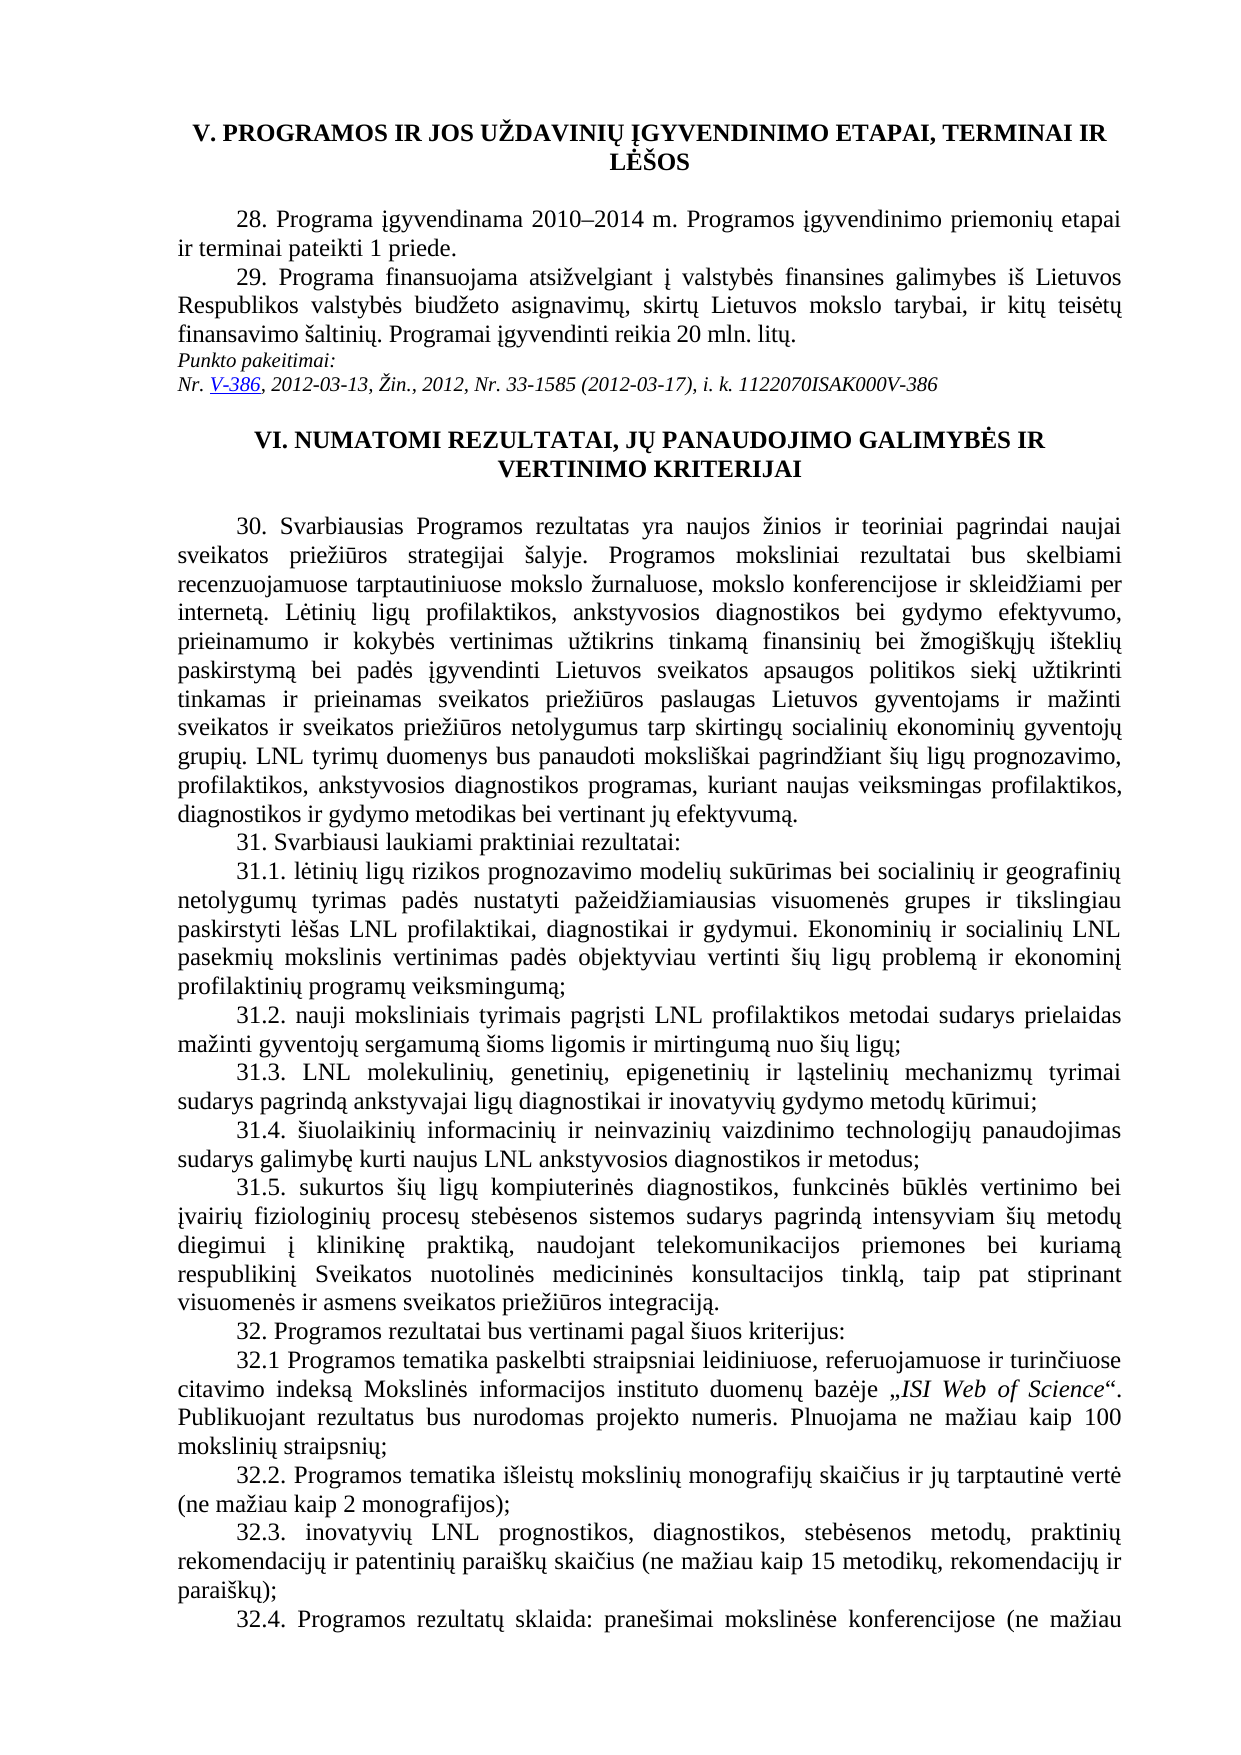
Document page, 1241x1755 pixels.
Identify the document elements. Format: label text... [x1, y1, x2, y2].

text 31. Svarbiausi laukiami praktiniai rezultatai: [177, 827, 1122, 856]
text 31.1. lėtinių ligų rizikos prognozavimo modelių sukūrimas bei socialinių ir geografinių netolygumų tyrimas padės nustatyti pažeidžiamiausias visuomenės grupes ir tikslingiau paskirstyti lėšas LNL profilaktikai, diagnostikai ir gydymui. Ekonominių ir socialinių LNL pasekmių mokslinis vertinimas padės objektyviau vertinti šių ligų problemą ir ekonominį profilaktinių programų veiksmingumą; [177, 856, 1122, 1000]
text 32.3. inovatyvių LNL prognostikos, diagnostikos, stebėsenos metodų, praktinių rekomendacijų ir patentinių paraiškų skaičius (ne mažiau kaip 15 metodikų, rekomendacijų ir paraiškų); [177, 1517, 1122, 1604]
text 30. Svarbiausias Programos rezultatas yra naujos žinios ir teoriniai pagrindai naujai sveikatos priežiūros strategijai šalyje. Programos moksliniai rezultatai bus skelbiami recenzuojamuose tarptautiniuose mokslo žurnaluose, mokslo konferencijose ir skleidžiami per internetą. Lėtinių ligų profilaktikos, ankstyvosios diagnostikos bei gydymo efektyvumo, prieinamumo ir kokybės vertinimas užtikrins tinkamą finansinių bei žmogiškųjų išteklių paskirstymą bei padės įgyvendinti Lietuvos sveikatos apsaugos politikos siekį užtikrinti tinkamas ir prieinamas sveikatos priežiūros paslaugas Lietuvos gyventojams ir mažinti sveikatos ir sveikatos priežiūros netolygumus tarp skirtingų socialinių ekonominių gyventojų grupių. LNL tyrimų duomenys bus panaudoti moksliškai pagrindžiant šių ligų prognozavimo, profilaktikos, ankstyvosios diagnostikos programas, kuriant naujas veiksmingas profilaktikos, diagnostikos ir gydymo metodikas bei vertinant jų efektyvumą. [177, 511, 1122, 827]
text VI. NUMATOMI REZULTATAI, JŲ PANAUDOJIMO GALIMYBĖS IR VERTINIMO KRITERIJAI [177, 425, 1122, 482]
text 32.4. Programos rezultatų sklaida: pranešimai mokslinėse konferencijose (ne mažiau [177, 1604, 1122, 1632]
text 32.1 Programos tematika paskelbti straipsniai leidiniuose, referuojamuose ir turinčiuose citavimo indeksą Mokslinės informacijos instituto duomenų bazėje „ISI Web of Science“. Publikuojant rezultatus bus nurodomas projekto numeris. Plnuojama ne mažiau kaip 100 mokslinių straipsnių; [177, 1345, 1122, 1460]
text 32.2. Programos tematika išleistų mokslinių monografijų skaičius ir jų tarptautinė vertė (ne mažiau kaip 2 monografijos); [177, 1460, 1122, 1517]
text 31.4. šiuolaikinių informacinių ir neinvazinių vaizdinimo technologijų panaudojimas sudarys galimybę kurti naujus LNL ankstyvosios diagnostikos ir metodus; [177, 1115, 1122, 1172]
text Punkto pakeitimai: [177, 348, 1122, 372]
text Nr. V-386, 2012-03-13, Žin., 2012, Nr. 33-1585 (2012-03-17), i. k. 1122070ISAK000V-386 [177, 372, 1122, 396]
text 29. Programa finansuojama atsižvelgiant į valstybės finansines galimybes iš Lietuvos Respublikos valstybės biudžeto asignavimų, skirtų Lietuvos mokslo tarybai, ir kitų teisėtų finansavimo šaltinių. Programai įgyvendinti reikia 20 mln. litų. [177, 262, 1122, 348]
text 31.2. nauji moksliniais tyrimais pagrįsti LNL profilaktikos metodai sudarys prielaidas mažinti gyventojų sergamumą šioms ligomis ir mirtingumą nuo šių ligų; [177, 1000, 1122, 1057]
text V. PROGRAMOS IR JOS UŽDAVINIŲ ĮGYVENDINIMO ETAPAI, TERMINAI IR LĖŠOS [177, 118, 1122, 176]
text 32. Programos rezultatai bus vertinami pagal šiuos kriterijus: [177, 1316, 1122, 1345]
text 31.5. sukurtos šių ligų kompiuterinės diagnostikos, funkcinės būklės vertinimo bei įvairių fiziologinių procesų stebėsenos sistemos sudarys pagrindą intensyviam šių metodų diegimui į klinikinę praktiką, naudojant telekomunikacijos priemones bei kuriamą respublikinį Sveikatos nuotolinės medicininės konsultacijos tinklą, taip pat stiprinant visuomenės ir asmens sveikatos priežiūros integraciją. [177, 1172, 1122, 1316]
text 31.3. LNL molekulinių, genetinių, epigenetinių ir ląstelinių mechanizmų tyrimai sudarys pagrindą ankstyvajai ligų diagnostikai ir inovatyvių gydymo metodų kūrimui; [177, 1057, 1122, 1115]
text 28. Programa įgyvendinama 2010–2014 m. Programos įgyvendinimo priemonių etapai ir terminai pateikti 1 priede. [177, 204, 1122, 262]
